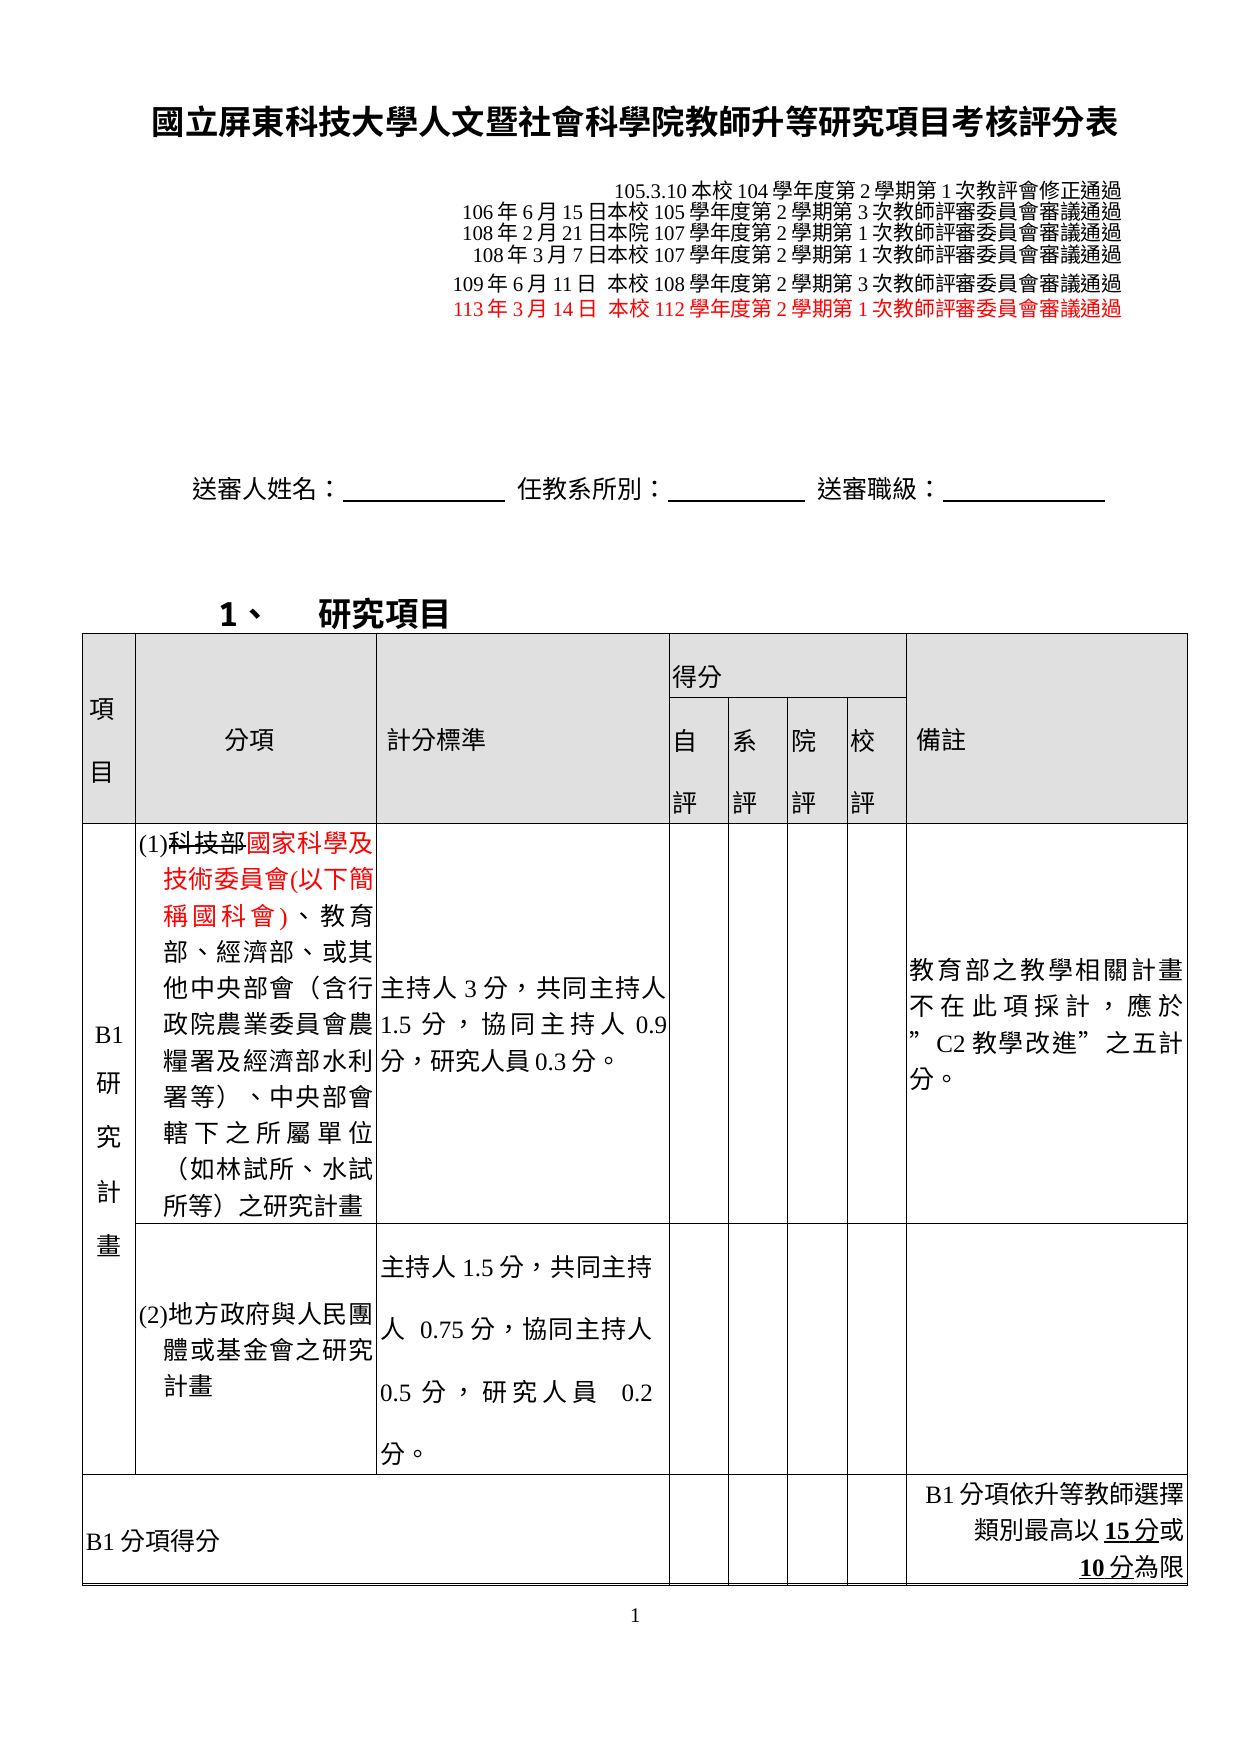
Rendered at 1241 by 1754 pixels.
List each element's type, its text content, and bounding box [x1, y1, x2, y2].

table_cell [848, 1475, 906, 1583]
table_cell (1)科技部國家科學及技術委員會(以下簡稱國科會)、教育部、經濟部、或其他中央部會（含行政院農業委員會農糧署及經濟部水利署等）、中央部會轄下之所屬單位（如林試所、水試所等）之研究計畫 [136, 824, 376, 1222]
table_header 得分 [670, 634, 906, 697]
text 105.3.10本校104學年度第2學期第1次教評會修正通過 [148, 182, 1122, 203]
table_cell [788, 1224, 847, 1473]
table_header 計分標準 [377, 634, 669, 823]
text 106年6月15日本校105學年度第2學期第3次教師評審委員會審議通過 [148, 203, 1122, 224]
table_cell [788, 1475, 847, 1583]
table_cell [848, 1224, 906, 1473]
text 108年2月21日本院107學年度第2學期第1次教師評審委員會審議通過 [148, 224, 1122, 244]
table_cell B1分項得分 [83, 1475, 669, 1583]
table_cell [729, 824, 787, 1222]
table_cell [788, 824, 847, 1222]
table_cell (2)地方政府與人民團體或基金會之研究計畫 [136, 1224, 376, 1473]
table_cell 主持人3分，共同主持人1.5分，協同主持人0.9分，研究人員0.3分。 [377, 824, 669, 1222]
table_header 備註 [907, 634, 1187, 823]
table_cell 自 評 [670, 698, 728, 823]
table_cell 校 評 [848, 698, 906, 823]
table_cell 主持人1.5分，共同主持人 0.75分，協同主持人0.5分，研究人員 0.2分。 [377, 1224, 669, 1473]
table_cell [670, 1224, 728, 1473]
table_cell [670, 1475, 728, 1583]
text 送審人姓名： 任教系所別： 送審職級： [148, 446, 1108, 508]
table_cell B1 研 究 計 畫 [83, 824, 135, 1473]
table_header 分項 [136, 634, 376, 823]
table_cell [848, 824, 906, 1222]
table_cell [729, 1224, 787, 1473]
table_cell B1分項依升等教師選擇類別最高以15分或10分為限 [907, 1475, 1187, 1583]
table_header 項目 [83, 634, 135, 823]
text 108年3月7日本校107學年度第2學期第1次教師評審委員會審議通過 [148, 244, 1122, 267]
table_cell [670, 824, 728, 1222]
list 研究項目 [218, 571, 1122, 633]
table_cell [907, 1224, 1187, 1473]
table_cell [729, 1475, 787, 1583]
table_cell 教育部之教學相關計畫不在此項採計，應於”C2教學改進”之五計分。 [907, 824, 1187, 1222]
text 109年6月11日 本校108學年度第2學期第3次教師評審委員會審議通過 [148, 267, 1122, 298]
table_cell 系 評 [729, 698, 787, 823]
text 113年3月14日 本校112學年度第2學期第1次教師評審委員會審議通過 [148, 298, 1122, 321]
table_cell 院 評 [788, 698, 847, 823]
text 國立屏東科技大學人文暨社會科學院教師升等研究項目考核評分表 [148, 96, 1122, 144]
